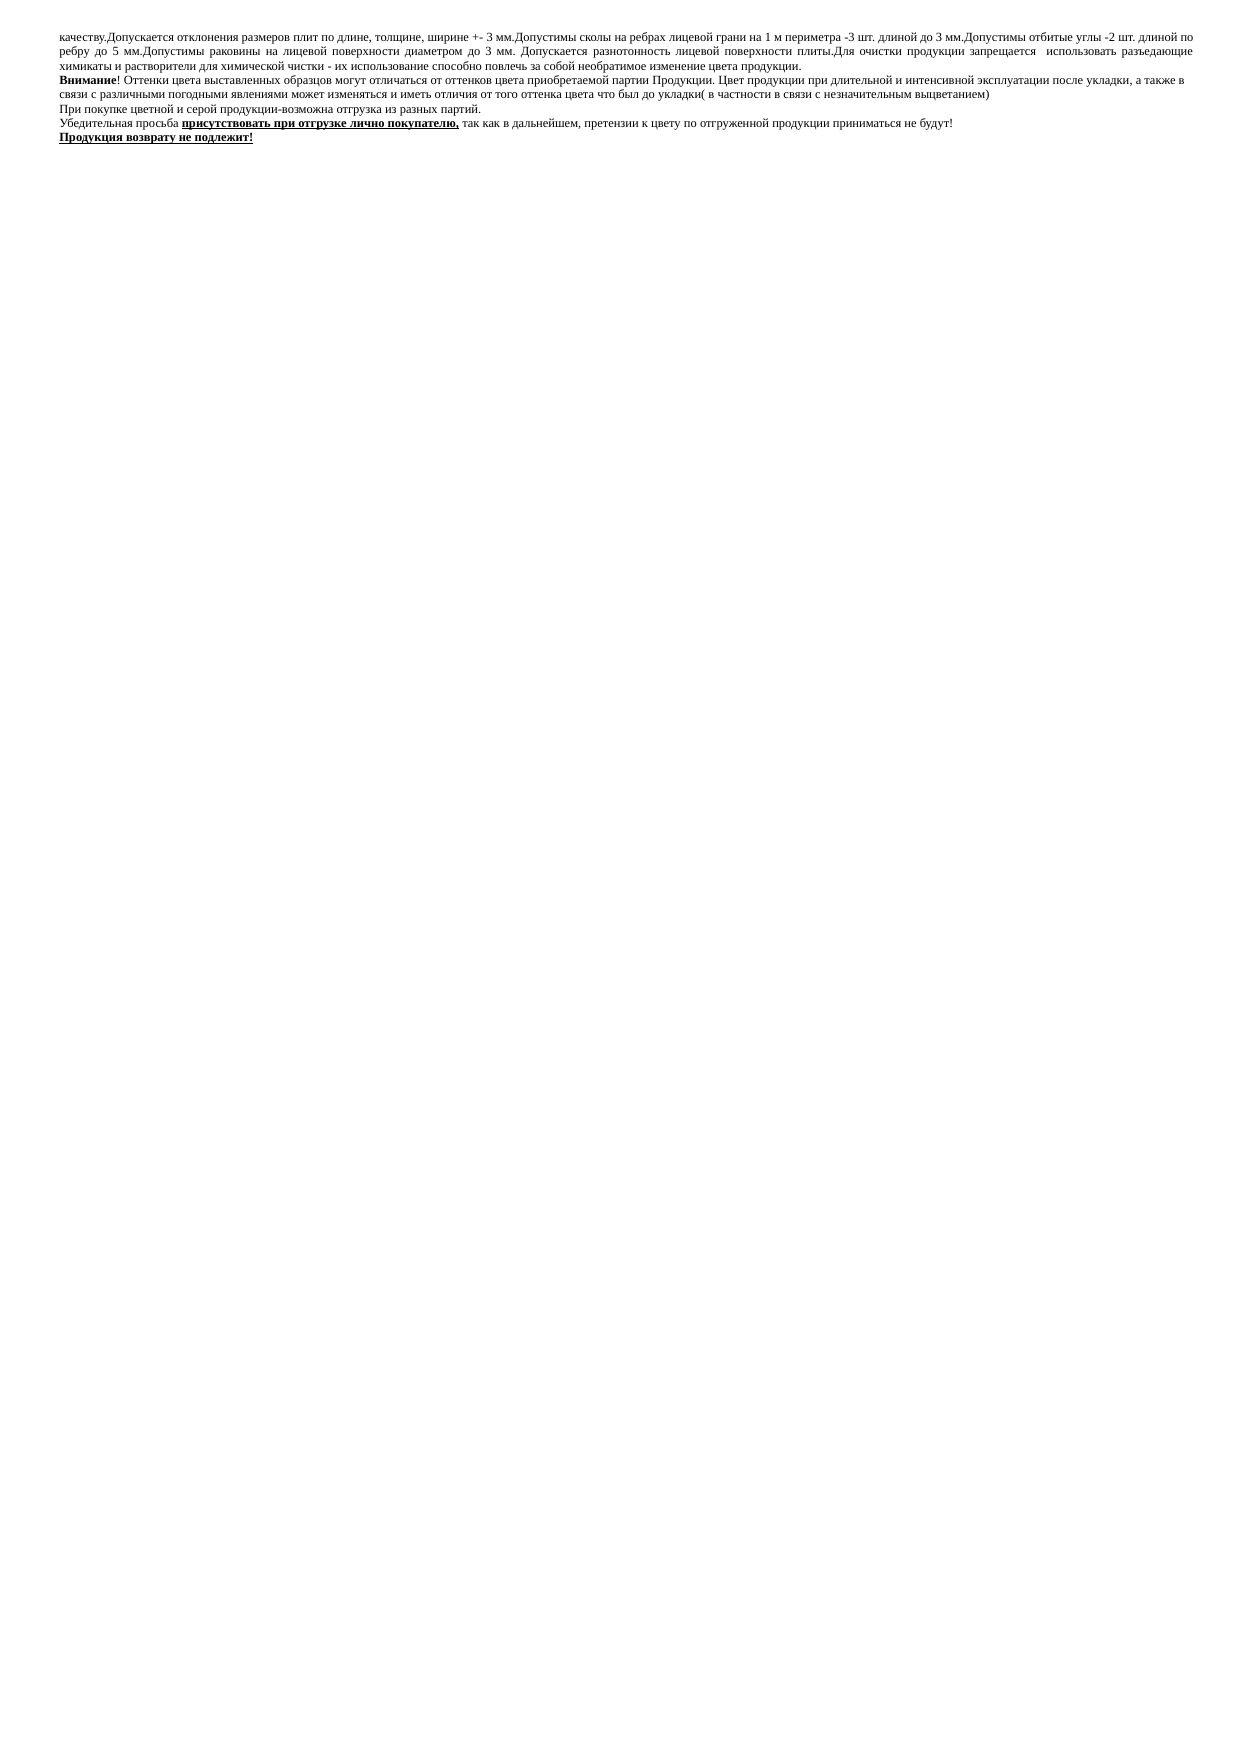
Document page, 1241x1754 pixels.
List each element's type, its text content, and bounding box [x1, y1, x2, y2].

text При покупке цветной и серой продукции-возможна отгрузка из разных партий. [59, 101, 1196, 116]
text Продукция возврату не подлежит! [59, 130, 1196, 144]
text Убедительная просьба присутствовать при отгрузке лично покупателю, так как в дальнейшем, претензии к цвету по отгруженной продукции приниматься не будут! [59, 116, 1196, 130]
text качеству.Допускается отклонения размеров плит по длине, толщине, ширине +- 3 мм.Допустимы сколы на ребрах лицевой грани на 1 м периметра -3 шт. длиной до 3 мм.Допустимы отбитые углы -2 шт. длиной по ребру до 5 мм.Допустимы раковины на лицевой поверхности диаметром до 3 мм. Допускается разнотонность лицевой поверхности плиты.Для очистки продукции запрещается использовать разъедающие химикаты и растворители для химической чистки - их использование способно повлечь за собой необратимое изменение цвета продукции. [59, 29, 1196, 73]
text Внимание! Оттенки цвета выставленных образцов могут отличаться от оттенков цвета приобретаемой партии Продукции. Цвет продукции при длительной и интенсивной эксплуатации после укладки, а также в связи с различными погодными явлениями может изменяться и иметь отличия от того оттенка цвета что был до укладки( в частности в связи с незначительным выцветанием) [59, 73, 1196, 101]
